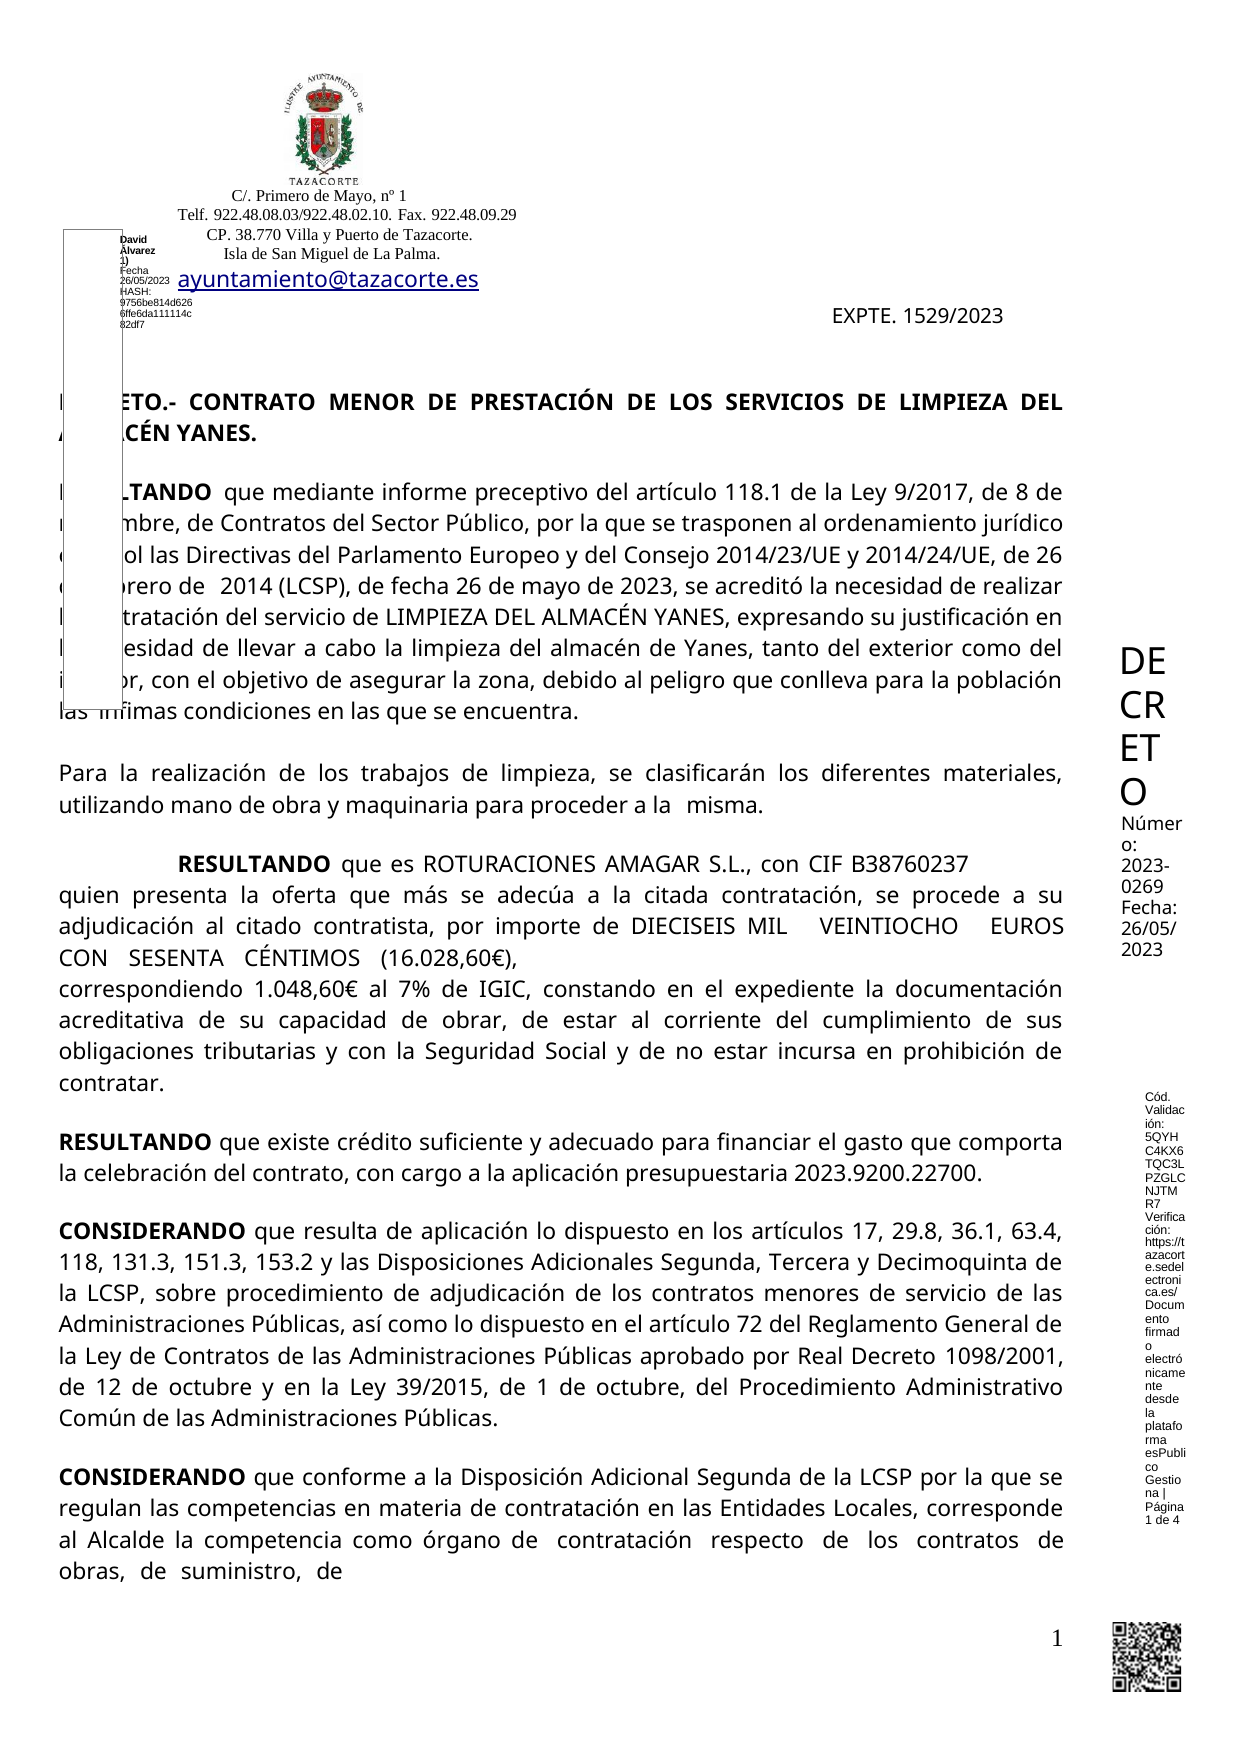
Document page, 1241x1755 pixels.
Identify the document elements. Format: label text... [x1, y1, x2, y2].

text Verificación: https://tazacorte.sedelectronica.es/ [1145, 1212, 1186, 1299]
text RESULTANDO que existe crédito suficiente y adecuado para financiar el gasto que comporta la celebración del contrato, con cargo a la aplicación presupuestaria 2023.9200.22700. [58, 1126, 1064, 1188]
text correspondiendo 1.048,60€ al 7% de IGIC, constando en el expediente la documentación acreditativa de su capacidad de obrar, de estar al corriente del cumplimiento de sus obligaciones tributarias y con la Seguridad Social y de no estar incursa en prohibición de contratar. [58, 973, 1064, 1098]
text CONSIDERANDO que conforme a la Disposición Adicional Segunda de la LCSP por la que se regulan las competencias en materia de contratación en las Entidades Locales, corresponde al Alcalde la competencia como órgano de contratación respecto de los contratos de obras, de suministro, de [58, 1461, 1064, 1586]
text DECRETO [1119, 640, 1185, 814]
text Cód. Validación: 5QYHC4KX6TQC3LPZGLCNJTMR7 [1145, 1091, 1186, 1212]
text CONSIDERANDO que resulta de aplicación lo dispuesto en los artículos 17, 29.8, 36.1, 63.4, 118, 131.3, 151.3, 153.2 y las Disposiciones Adicionales Segunda, Tercera y Decimoquinta de la LCSP, sobre procedimiento de adjudicación de los contratos menores de servicio de las Administraciones Públicas, así como lo dispuesto en el artículo 72 del Reglamento General de la Ley de Contratos de las Administraciones Públicas aprobado por Real Decreto 1098/2001, de 12 de octubre y en la Ley 39/2015, de 1 de octubre, del Procedimiento Administrativo Común de las Administraciones Públicas. [58, 1214, 1064, 1433]
text Documento firmado electrónicamente desde la plataforma esPublico Gestiona | Página 1 de 4 [1145, 1299, 1186, 1527]
text quien presenta la oferta que más se adecúa a la citada contratación, se procede a su adjudicación al citado contratista, por importe de DIECISEIS MIL VEINTIOCHO EUROS CON SESENTA CÉNTIMOS (16.028,60€), [58, 879, 1064, 973]
text Para la realización de los trabajos de limpieza, se clasificarán los diferentes materiales, utilizando mano de obra y maquinaria para proceder a la misma. [58, 757, 1064, 820]
text RESULTANDO que es ROTURACIONES AMAGAR S.L., con CIF B38760237 [177, 848, 1076, 879]
subtitle DECRETO.- CONTRATO MENOR DE PRESTACIÓN DE LOS SERVICIOS DE LIMPIEZA DEL ALMACÉN YANES. [123, 386, 1064, 448]
text Número: 2023-0269 Fecha: 26/05/2023 [1121, 814, 1185, 961]
text RESULTANDO que mediante informe preceptivo del artículo 118.1 de la Ley 9/2017, de 8 de noviembre, de Contratos del Sector Público, por la que se trasponen al ordenamiento jurídico español las Directivas del Parlamento Europeo y del Consejo 2014/23/UE y 2014/24/UE, de 26 de febrero de 2014 (LCSP), de fecha 26 de mayo de 2023, se acreditó la necesidad de realizar la contratación del servicio de LIMPIEZA DEL ALMACÉN YANES, expresando su justificación en la necesidad de llevar a cabo la limpieza del almacén de Yanes, tanto del exterior como del interior, con el objetivo de asegurar la zona, debido al peligro que conlleva para la población las ínfimas condiciones en las que se encuentra. [58, 476, 1064, 726]
